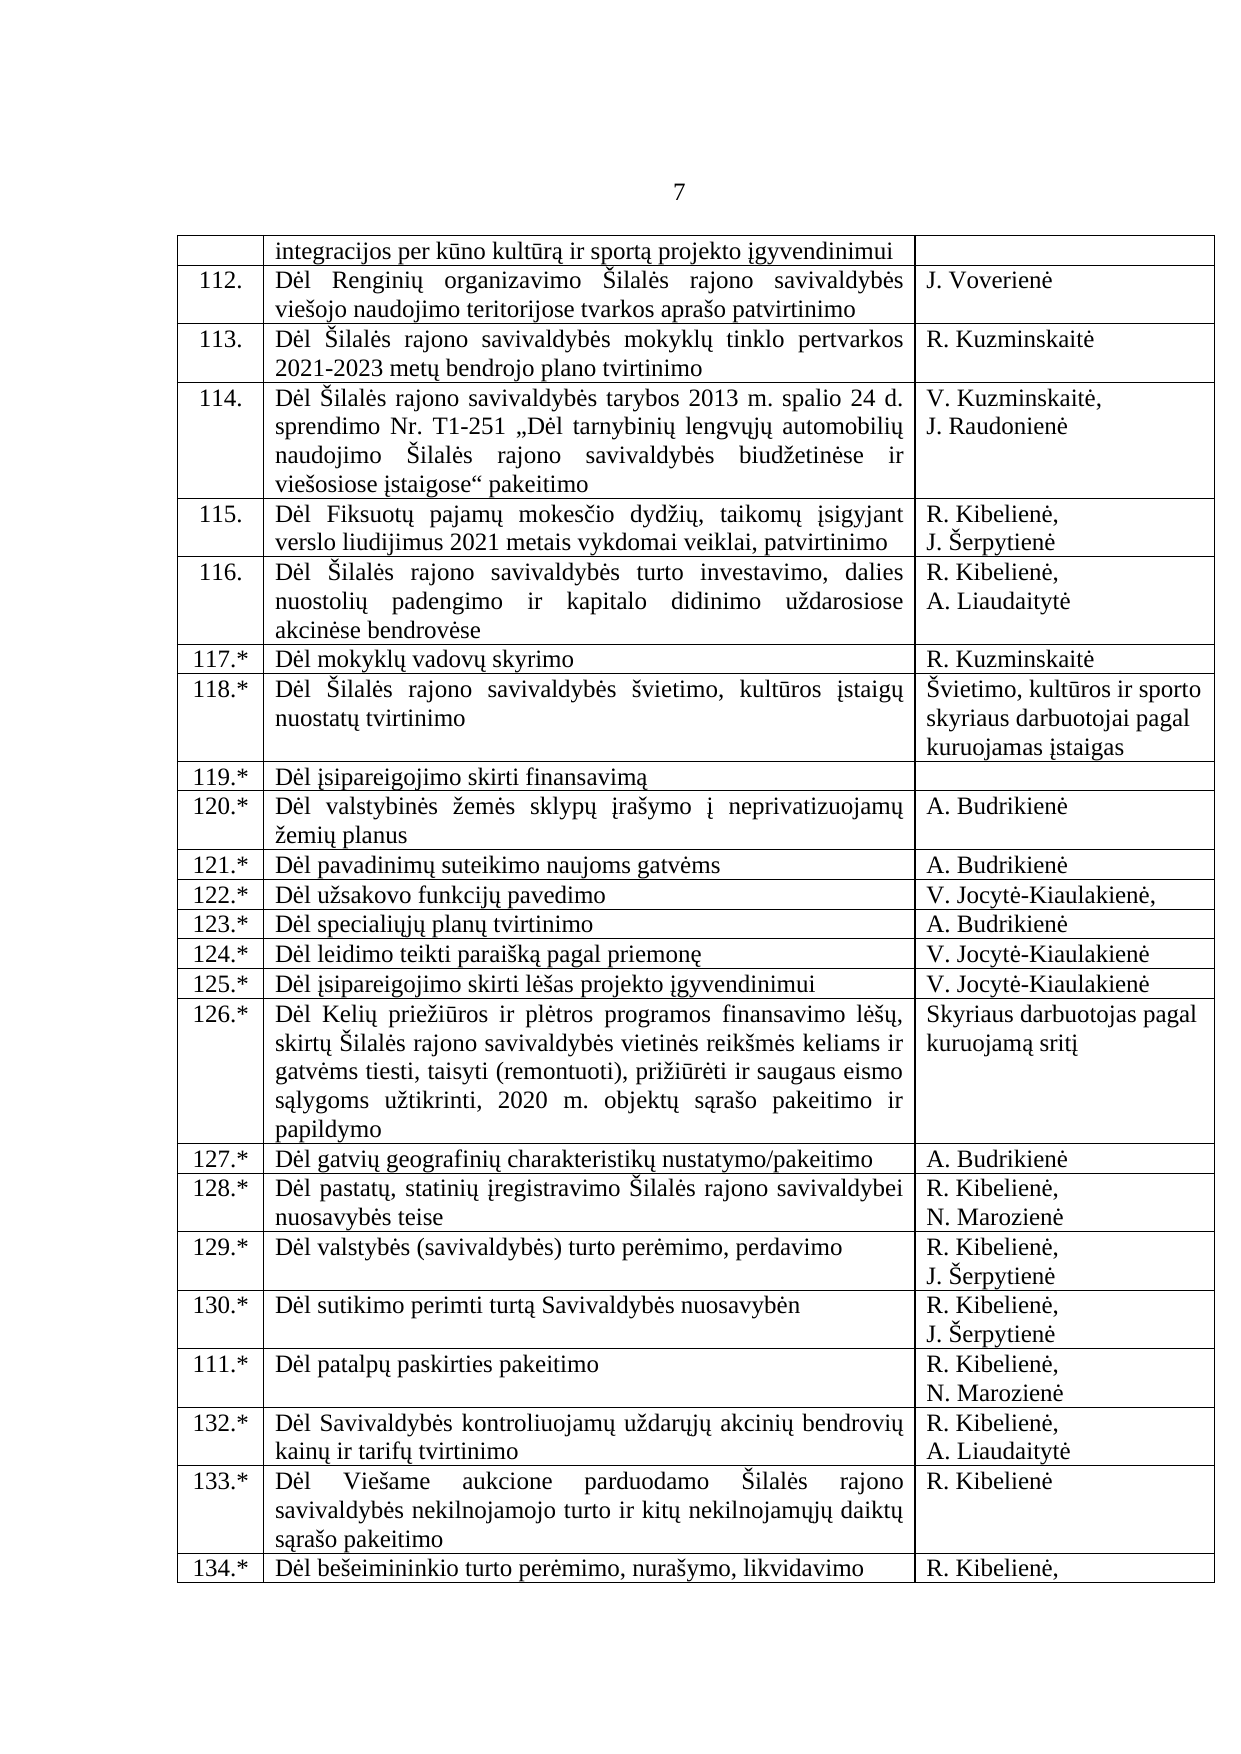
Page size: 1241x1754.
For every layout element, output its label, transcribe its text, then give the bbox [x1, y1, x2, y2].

table_cell R. Kibelienė, N. Marozienė [916, 1174, 1214, 1231]
table_cell Dėl valstybinės žemės sklypų įrašymo į neprivatizuojamų žemių planus [264, 791, 914, 849]
table_cell Dėl pastatų, statinių įregistravimo Šilalės rajono savivaldybei nuosavybės teise [264, 1174, 914, 1231]
table_cell Dėl Kelių priežiūros ir plėtros programos finansavimo lėšų, skirtų Šilalės rajono savivaldybės vietinės reikšmės keliams ir gatvėms tiesti, taisyti (remontuoti), prižiūrėti ir saugaus eismo sąlygoms užtikrinti, 2020 m. objektų sąrašo pakeitimo ir papildymo [264, 999, 914, 1143]
table_cell 111.* [178, 1349, 263, 1407]
table_cell Dėl bešeimininkio turto perėmimo, nurašymo, likvidavimo [264, 1554, 914, 1582]
table_cell 112. [178, 266, 263, 323]
table_cell R. Kibelienė, N. Marozienė [916, 1349, 1214, 1407]
table_cell Dėl Šilalės rajono savivaldybės mokyklų tinklo pertvarkos 2021-2023 metų bendrojo plano tvirtinimo [264, 324, 914, 382]
table_cell Dėl Šilalės rajono savivaldybės švietimo, kultūros įstaigų nuostatų tvirtinimo [264, 674, 914, 761]
table_cell V. Kuzminskaitė, J. Raudonienė [916, 383, 1214, 498]
table_cell Dėl leidimo teikti paraišką pagal priemonę [264, 939, 914, 968]
table_cell R. Kibelienė, J. Šerpytienė [916, 1291, 1214, 1348]
table_cell Dėl užsakovo funkcijų pavedimo [264, 880, 914, 908]
table_cell Dėl Viešame aukcione parduodamo Šilalės rajono savivaldybės nekilnojamojo turto ir kitų nekilnojamųjų daiktų sąrašo pakeitimo [264, 1466, 914, 1552]
table_cell R. Kibelienė, A. Liaudaitytė [916, 557, 1214, 643]
table_cell Dėl Fiksuotų pajamų mokesčio dydžių, taikomų įsigyjant verslo liudijimus 2021 metais vykdomai veiklai, patvirtinimo [264, 499, 914, 556]
table_cell R. Kuzminskaitė [916, 645, 1214, 673]
table_cell Dėl įsipareigojimo skirti lėšas projekto įgyvendinimui [264, 969, 914, 998]
table_cell V. Jocytė-Kiaulakienė [916, 969, 1214, 998]
table_cell R. Kibelienė, [916, 1554, 1214, 1582]
table_cell Dėl patalpų paskirties pakeitimo [264, 1349, 914, 1407]
table_cell [916, 762, 1214, 790]
table_cell 122.* [178, 880, 263, 908]
table_cell 123.* [178, 910, 263, 938]
table_cell 117.* [178, 645, 263, 673]
table_cell 118.* [178, 674, 263, 761]
table_cell Dėl pavadinimų suteikimo naujoms gatvėms [264, 850, 914, 879]
table_cell 116. [178, 557, 263, 643]
table_cell Dėl sutikimo perimti turtą Savivaldybės nuosavybėn [264, 1291, 914, 1348]
table_cell 133.* [178, 1466, 263, 1552]
table_cell 124.* [178, 939, 263, 968]
table_cell R. Kuzminskaitė [916, 324, 1214, 382]
table_cell Dėl Šilalės rajono savivaldybės tarybos 2013 m. spalio 24 d. sprendimo Nr. T1-251 „Dėl tarnybinių lengvųjų automobilių naudojimo Šilalės rajono savivaldybės biudžetinėse ir viešosiose įstaigose“ pakeitimo [264, 383, 914, 498]
table_cell 121.* [178, 850, 263, 879]
table_cell Dėl Šilalės rajono savivaldybės turto investavimo, dalies nuostolių padengimo ir kapitalo didinimo uždarosiose akcinėse bendrovėse [264, 557, 914, 643]
table_cell V. Jocytė-Kiaulakienė [916, 939, 1214, 968]
table_cell 119.* [178, 762, 263, 790]
table_cell R. Kibelienė, A. Liaudaitytė [916, 1408, 1214, 1465]
table_cell A. Budrikienė [916, 910, 1214, 938]
table_cell 128.* [178, 1174, 263, 1231]
table_cell V. Jocytė-Kiaulakienė, [916, 880, 1214, 908]
table_cell 127.* [178, 1144, 263, 1172]
table_cell Skyriaus darbuotojas pagal kuruojamą sritį [916, 999, 1214, 1143]
table_cell 114. [178, 383, 263, 498]
table_cell 132.* [178, 1408, 263, 1465]
table_cell A. Budrikienė [916, 850, 1214, 879]
table_cell R. Kibelienė, J. Šerpytienė [916, 499, 1214, 556]
table_cell 126.* [178, 999, 263, 1143]
table_cell 130.* [178, 1291, 263, 1348]
table_cell A. Budrikienė [916, 1144, 1214, 1172]
table_cell 113. [178, 324, 263, 382]
table_cell Dėl įsipareigojimo skirti finansavimą [264, 762, 914, 790]
table_cell Dėl mokyklų vadovų skyrimo [264, 645, 914, 673]
table_cell 125.* [178, 969, 263, 998]
table_cell A. Budrikienė [916, 791, 1214, 849]
table_cell integracijos per kūno kultūrą ir sportą projekto įgyvendinimui [264, 236, 914, 264]
table_cell 129.* [178, 1232, 263, 1289]
table_cell Dėl gatvių geografinių charakteristikų nustatymo/pakeitimo [264, 1144, 914, 1172]
table_cell [178, 236, 263, 264]
table_cell Dėl Renginių organizavimo Šilalės rajono savivaldybės viešojo naudojimo teritorijose tvarkos aprašo patvirtinimo [264, 266, 914, 323]
table_cell R. Kibelienė [916, 1466, 1214, 1552]
table_cell [916, 236, 1214, 264]
table_cell 115. [178, 499, 263, 556]
table_cell Dėl Savivaldybės kontroliuojamų uždarųjų akcinių bendrovių kainų ir tarifų tvirtinimo [264, 1408, 914, 1465]
table_cell J. Voverienė [916, 266, 1214, 323]
table_cell Dėl specialiųjų planų tvirtinimo [264, 910, 914, 938]
table_cell 120.* [178, 791, 263, 849]
table_cell Švietimo, kultūros ir sporto skyriaus darbuotojai pagal kuruojamas įstaigas [916, 674, 1214, 761]
table_cell Dėl valstybės (savivaldybės) turto perėmimo, perdavimo [264, 1232, 914, 1289]
table_cell R. Kibelienė, J. Šerpytienė [916, 1232, 1214, 1289]
table_cell 134.* [178, 1554, 263, 1582]
